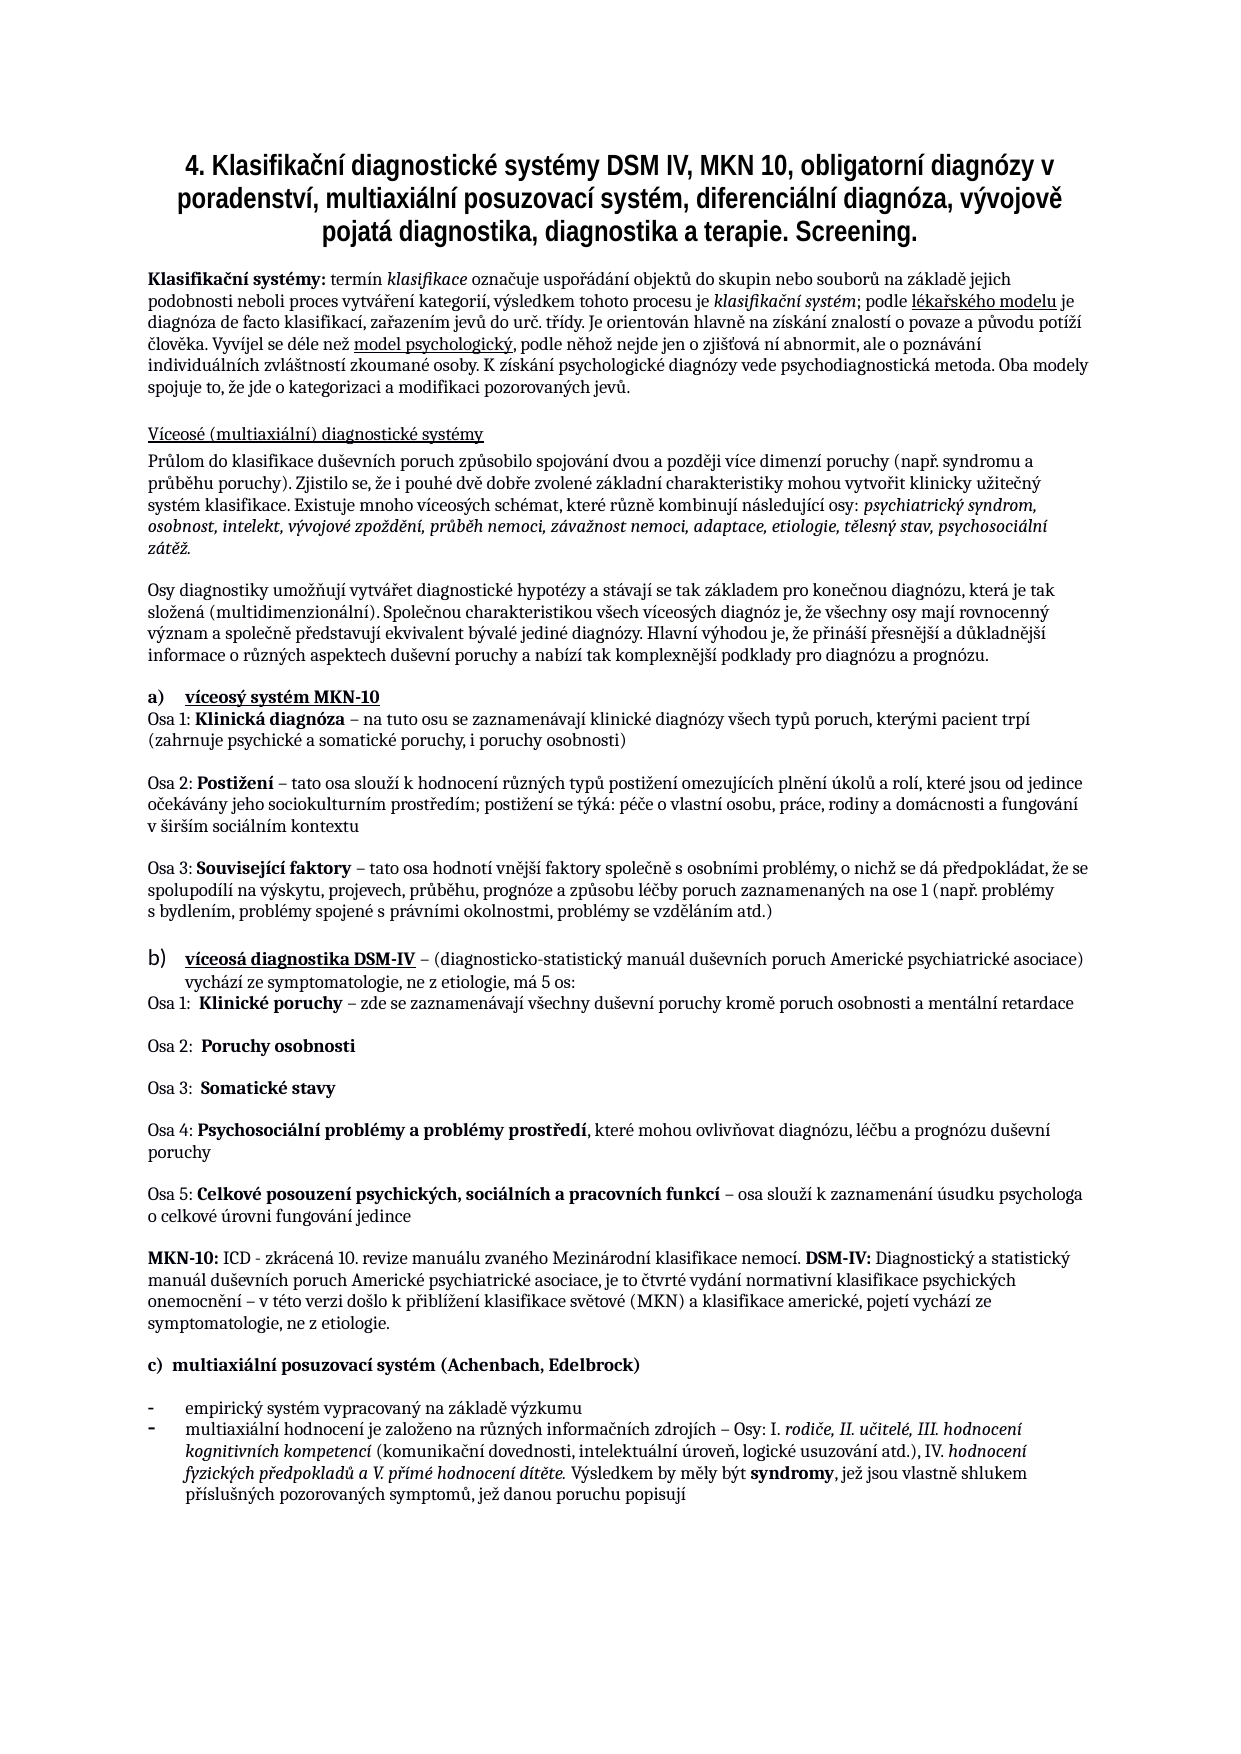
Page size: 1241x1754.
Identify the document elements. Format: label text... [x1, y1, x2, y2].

list empirický systém vypracovaný na základě výzkumu [148, 1397, 1093, 1419]
text Osa 2: Poruchy osobnosti [148, 1035, 1093, 1057]
text Osy diagnostiky umožňují vytvářet diagnostické hypotézy a stávají se tak základem pro konečnou diagnózu, která je tak složená (multidimenzionální). Společnou charakteristikou všech víceosých diagnóz je, že všechny osy mají rovnocenný význam a společně představují ekvivalent bývalé jediné diagnózy. Hlavní výhodou je, že přináší přesnější a důkladnější informace o různých aspektech duševní poruchy a nabízí tak komplexnější podklady pro diagnózu a prognózu. [148, 579, 1093, 666]
subtitle Víceosé (multiaxiální) diagnostické systémy [148, 423, 1084, 445]
list víceosá diagnostika DSM-IV – (diagnosticko-statistický manuál duševních poruch Americké psychiatrické asociace) vychází ze symptomatologie, ne z etiologie, má 5 os: [148, 943, 1093, 993]
text 4. Klasifikační diagnostické systémy DSM IV, MKN 10, obligatorní diagnózy v poradenství, multiaxiální posuzovací systém, diferenciální diagnóza, vývojově pojatá diagnostika, diagnostika a terapie. Screening. [148, 148, 1093, 248]
text Osa 1: Klinické poruchy – zde se zaznamenávají všechny duševní poruchy kromě poruch osobnosti a mentální retardace [148, 993, 1093, 1014]
list multiaxiální hodnocení je založeno na různých informačních zdrojích – Osy: I. rodiče, II. učitelé, III. hodnocení kognitivních kompetencí (komunikační dovednosti, intelektuální úroveň, logické usuzování atd.), IV. hodnocení fyzických předpokladů a V. přímé hodnocení dítěte. Výsledkem by měly být syndromy, jež jsou vlastně shlukem příslušných pozorovaných symptomů, jež danou poruchu popisují [148, 1419, 1093, 1505]
text c) multiaxiální posuzovací systém (Achenbach, Edelbrock) [148, 1355, 1093, 1377]
text Průlom do klasifikace duševních poruch způsobilo spojování dvou a později více dimenzí poruchy (např. syndromu a průběhu poruchy). Zjistilo se, že i pouhé dvě dobře zvolené základní charakteristiky mohou vytvořit klinicky užitečný systém klasifikace. Existuje mnoho víceosých schémat, které různě kombinují následující osy: psychiatrický syndrom, osobnost, intelekt, vývojové zpoždění, průběh nemoci, závažnost nemoci, adaptace, etiologie, tělesný stav, psychosociální zátěž. [148, 451, 1093, 559]
text Klasifikační systémy: termín klasifikace označuje uspořádání objektů do skupin nebo souborů na základě jejich podobnosti neboli proces vytváření kategorií, výsledkem tohoto procesu je klasifikační systém; podle lékařského modelu je diagnóza de facto klasifikací, zařazením jevů do urč. třídy. Je orientován hlavně na získání znalostí o povaze a původu potíží člověka. Vyvíjel se déle než model psychologický, podle něhož nejde jen o zjišťová ní abnormit, ale o poznávání individuálních zvláštností zkoumané osoby. K získání psychologické diagnózy vede psychodiagnostická metoda. Oba modely spojuje to, že jde o kategorizaci a modifikaci pozorovaných jevů. [148, 269, 1093, 398]
text Osa 3: Somatické stavy [148, 1078, 1093, 1099]
text Osa 4: Psychosociální problémy a problémy prostředí, které mohou ovlivňovat diagnózu, léčbu a prognózu duševní poruchy [148, 1120, 1093, 1163]
list víceosý systém MKN-10 [148, 687, 1093, 708]
text Osa 3: Související faktory – tato osa hodnotí vnější faktory společně s osobními problémy, o nichž se dá předpokládat, že se spolupodílí na výskytu, projevech, průběhu, prognóze a způsobu léčby poruch zaznamenaných na ose 1 (např. problémy s bydlením, problémy spojené s právními okolnostmi, problémy se vzděláním atd.) [148, 858, 1093, 922]
text Osa 1: Klinická diagnóza – na tuto osu se zaznamenávají klinické diagnózy všech typů poruch, kterými pacient trpí (zahrnuje psychické a somatické poruchy, i poruchy osobnosti) [148, 708, 1093, 751]
text MKN-10: ICD - zkrácená 10. revize manuálu zvaného Mezinárodní klasifikace nemocí. DSM-IV: Diagnostický a statistický manuál duševních poruch Americké psychiatrické asociace, je to čtvrté vydání normativní klasifikace psychických onemocnění – v této verzi došlo k přiblížení klasifikace světové (MKN) a klasifikace americké, pojetí vychází ze symptomatologie, ne z etiologie. [148, 1248, 1093, 1334]
text Osa 5: Celkové posouzení psychických, sociálních a pracovních funkcí – osa slouží k zaznamenání úsudku psychologa o celkové úrovni fungování jedince [148, 1184, 1093, 1227]
text Osa 2: Postižení – tato osa slouží k hodnocení různých typů postižení omezujících plnění úkolů a rolí, které jsou od jedince očekávány jeho sociokulturním prostředím; postižení se týká: péče o vlastní osobu, práce, rodiny a domácnosti a fungování v širším sociálním kontextu [148, 772, 1093, 837]
